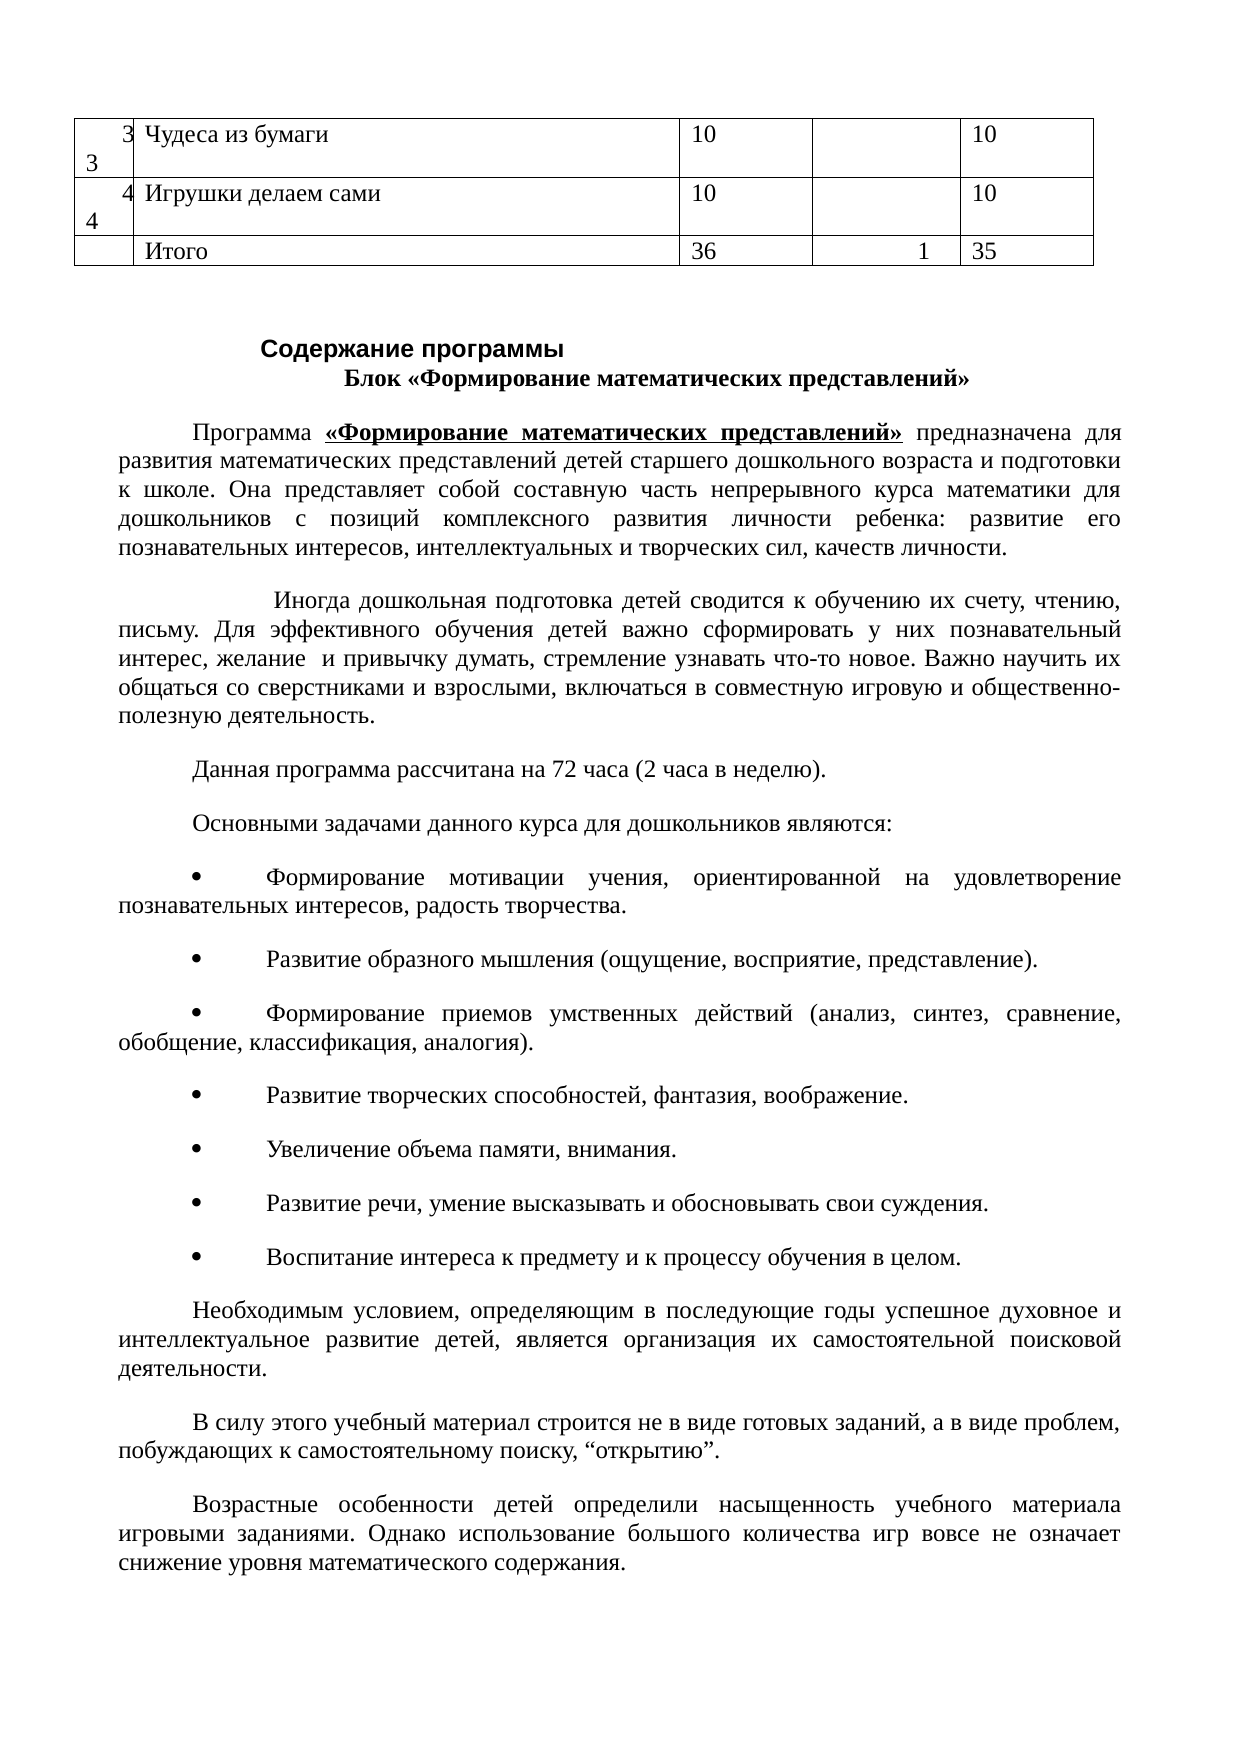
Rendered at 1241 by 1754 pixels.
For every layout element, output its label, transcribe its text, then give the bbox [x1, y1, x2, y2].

list Развитие речи, умение высказывать и обосновывать свои суждения. [118, 1188, 1122, 1217]
table_cell 10 [680, 178, 812, 235]
table_cell [813, 178, 960, 235]
table_cell [75, 236, 133, 265]
text Иногда дошкольная подготовка детей сводится к обучению их счету, чтению, письму. Для эффективного обучения детей важно сформировать у них познавательный интерес, желание и привычку думать, стремление узнавать что-то новое. Важно научить их общаться со сверстниками и взрослыми, включаться в совместную игровую и общественно-полезную деятельность. [118, 586, 1122, 729]
list Воспитание интереса к предмету и к процессу обучения в целом. [118, 1242, 1122, 1271]
table_cell 10 [680, 119, 812, 177]
text Программа «Формирование математических представлений» предназначена для развития математических представлений детей старшего дошкольного возраста и подготовки к школе. Она представляет собой составную часть непрерывного курса математики для дошкольников с позиций комплексного развития личности ребенка: развитие его познавательных интересов, интеллектуальных и творческих сил, качеств личности. [118, 417, 1122, 561]
text Возрастные особенности детей определили насыщенность учебного материала игровыми заданиями. Однако использование большого количества игр вовсе не означает снижение уровня математического содержания. [118, 1489, 1122, 1576]
table_cell [813, 119, 960, 177]
table_cell 1 [813, 236, 960, 265]
table_cell 35 [961, 236, 1093, 265]
table_cell 10 [961, 178, 1093, 235]
table_cell Итого [134, 236, 679, 265]
table_cell Чудеса из бумаги [134, 119, 679, 177]
list Формирование приемов умственных действий (анализ, синтез, сравнение, обобщение, классификация, аналогия). [118, 998, 1122, 1056]
list Формирование мотивации учения, ориентированной на удовлетворение познавательных интересов, радость творчества. [118, 862, 1122, 919]
list Развитие образного мышления (ощущение, восприятие, представление). [118, 944, 1122, 973]
text Данная программа рассчитана на 72 часа (2 часа в неделю). [118, 754, 1122, 783]
text Блок «Формирование математических представлений» [118, 363, 1122, 392]
subtitle Содержание программы [260, 334, 1122, 363]
table_cell 10 [961, 119, 1093, 177]
text Основными задачами данного курса для дошкольников являются: [118, 808, 1122, 837]
text Необходимым условием, определяющим в последующие годы успешное духовное и интеллектуальное развитие детей, является организация их самостоятельной поисковой деятельности. [118, 1296, 1122, 1382]
table_cell Игрушки делаем сами [134, 178, 679, 235]
text В силу этого учебный материал строится не в виде готовых заданий, а в виде проблем, побуждающих к самостоятельному поиску, “открытию”. [118, 1407, 1122, 1464]
table_cell 36 [680, 236, 812, 265]
table_cell 33 [75, 119, 133, 177]
table_cell 44 [75, 178, 133, 235]
list Увеличение объема памяти, внимания. [118, 1134, 1122, 1163]
list Развитие творческих способностей, фантазия, воображение. [118, 1081, 1122, 1109]
